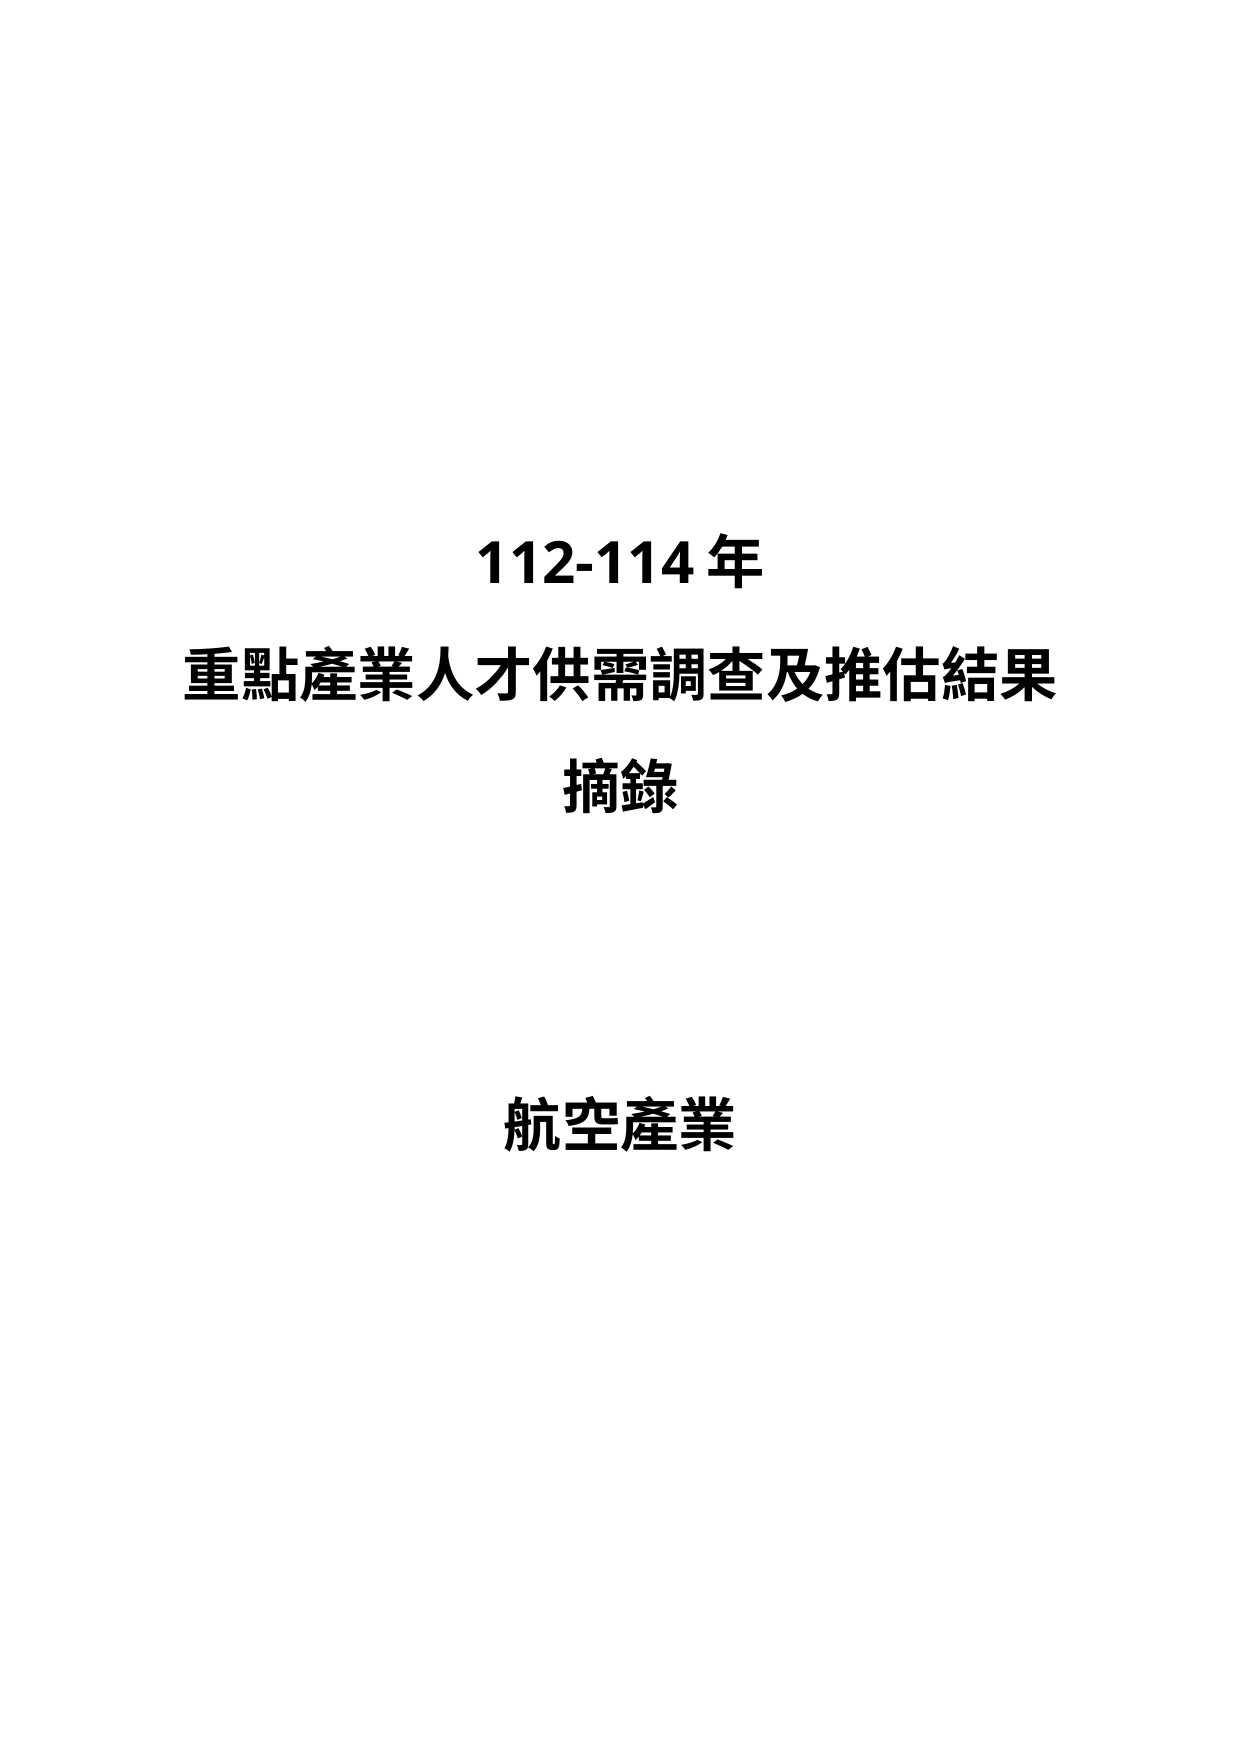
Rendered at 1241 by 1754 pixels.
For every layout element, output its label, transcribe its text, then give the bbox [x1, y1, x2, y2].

text 重點產業人才供需調查及推估結果 [135, 614, 1105, 727]
text 航空產業 [148, 1064, 1092, 1177]
text 摘錄 [135, 727, 1105, 839]
text 112-114年 [135, 502, 1105, 614]
